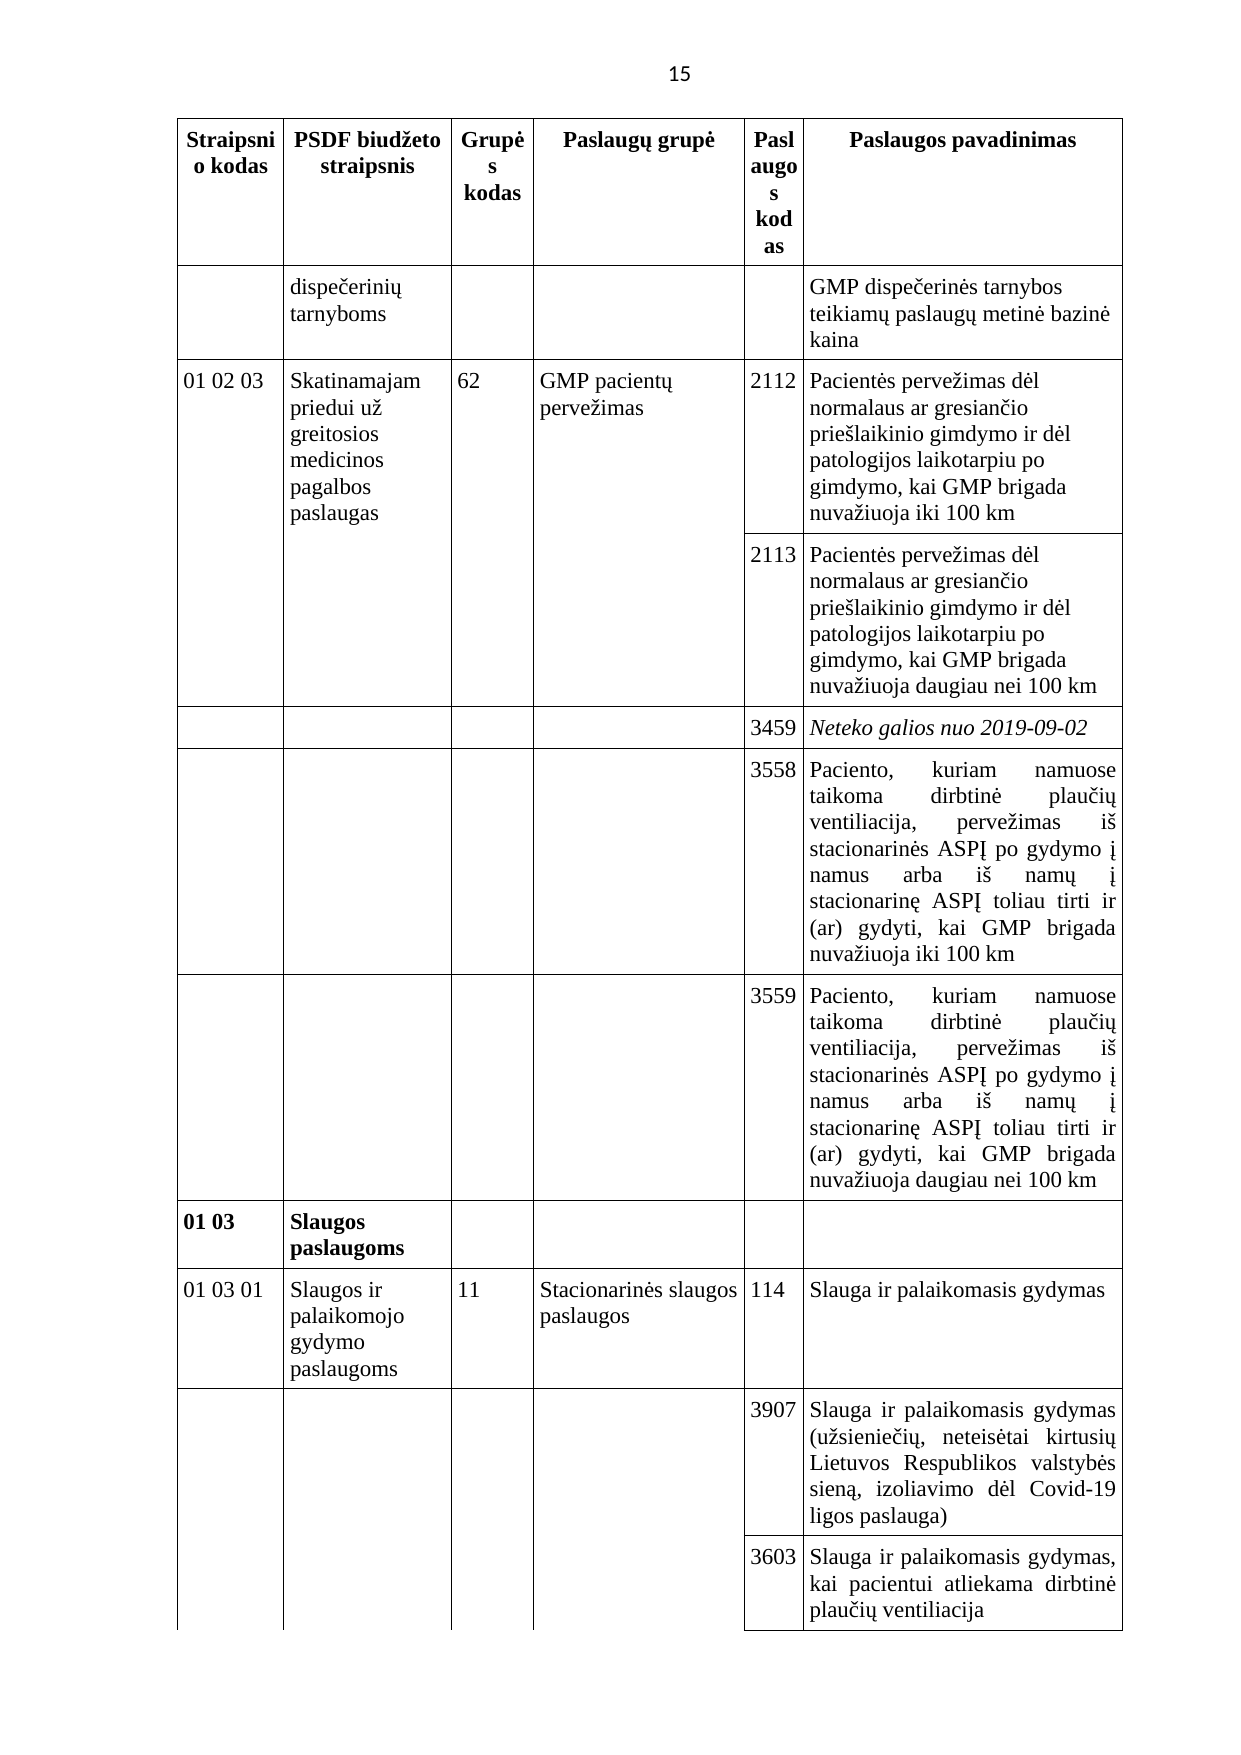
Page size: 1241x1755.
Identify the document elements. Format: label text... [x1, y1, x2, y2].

table_cell [284, 1389, 451, 1535]
table_cell [178, 749, 283, 974]
table_cell [178, 707, 283, 748]
table_cell 3559 [745, 975, 803, 1200]
table_cell 114 [745, 1269, 803, 1388]
table_cell 3907 [745, 1389, 803, 1535]
table_cell [452, 1535, 533, 1629]
table_cell [178, 1389, 283, 1535]
table_cell [284, 975, 451, 1200]
table_cell [284, 707, 451, 748]
table_cell [452, 1201, 533, 1268]
table_cell [804, 1201, 1122, 1268]
table_header PSDF biudžeto straipsnis [284, 119, 451, 265]
table_cell [178, 533, 283, 706]
table_cell [178, 266, 283, 359]
table_cell Paciento, kuriam namuose taikoma dirbtinė plaučių ventiliacija, pervežimas iš stacionarinės ASPĮ po gydymo į namus arba iš namų į stacionarinę ASPĮ toliau tirti ir (ar) gydyti, kai GMP brigada nuvažiuoja daugiau nei 100 km [804, 975, 1122, 1200]
table_cell Pacientės pervežimas dėl normalaus ar gresiančio priešlaikinio gimdymo ir dėl patologijos laikotarpiu po gimdymo, kai GMP brigada nuvažiuoja daugiau nei 100 km [804, 534, 1122, 706]
table_header Paslaugų grupė [534, 119, 744, 265]
table_header Paslaugos pavadinimas [804, 119, 1122, 265]
table_cell [452, 707, 533, 748]
table_cell Slauga ir palaikomasis gydymas (užsieniečių, neteisėtai kirtusių Lietuvos Respublikos valstybės sieną, izoliavimo dėl Covid-19 ligos paslauga) [804, 1389, 1122, 1535]
table_cell 3459 [745, 707, 803, 748]
table_cell [534, 1201, 744, 1268]
table_cell [452, 1389, 533, 1535]
table_cell 01 03 [178, 1201, 283, 1268]
table_cell [534, 1535, 744, 1629]
table_cell 3558 [745, 749, 803, 974]
table_header Paslaugos kodas [745, 119, 803, 265]
table_cell [452, 975, 533, 1200]
table_cell [534, 707, 744, 748]
table_cell Skatinamajam priedui už greitosios medicinos pagalbos paslaugas [284, 360, 451, 706]
table_cell [452, 749, 533, 974]
table_cell [178, 1535, 283, 1629]
table_cell Paciento, kuriam namuose taikoma dirbtinė plaučių ventiliacija, pervežimas iš stacionarinės ASPĮ po gydymo į namus arba iš namų į stacionarinę ASPĮ toliau tirti ir (ar) gydyti, kai GMP brigada nuvažiuoja iki 100 km [804, 749, 1122, 974]
table_cell 11 [452, 1269, 533, 1388]
table_cell [534, 1389, 744, 1535]
table_cell [534, 266, 744, 359]
table_header Grupės kodas [452, 119, 533, 265]
table_cell [452, 533, 533, 706]
table_cell [452, 266, 533, 359]
table_cell GMP pacientų pervežimas [534, 360, 744, 533]
table_cell dispečerinių tarnyboms [284, 266, 451, 359]
table_cell Slaugos paslaugoms [284, 1201, 451, 1268]
table_cell [178, 975, 283, 1200]
table_cell [745, 1201, 803, 1268]
table_cell 3603 [745, 1536, 803, 1629]
table_cell [284, 749, 451, 974]
table_cell 01 03 01 [178, 1269, 283, 1388]
table_cell [745, 266, 803, 359]
table_cell [534, 533, 744, 706]
table_header Straipsnio kodas [178, 119, 283, 265]
table_cell GMP dispečerinės tarnybos teikiamų paslaugų metinė bazinė kaina [804, 266, 1122, 359]
table_cell 62 [452, 360, 533, 533]
table_cell Slauga ir palaikomasis gydymas [804, 1269, 1122, 1388]
table_cell Stacionarinės slaugos paslaugos [534, 1269, 744, 1388]
table_cell Pacientės pervežimas dėl normalaus ar gresiančio priešlaikinio gimdymo ir dėl patologijos laikotarpiu po gimdymo, kai GMP brigada nuvažiuoja iki 100 km [804, 360, 1122, 533]
table_cell [284, 1535, 451, 1629]
table_cell 2112 [745, 360, 803, 533]
table_cell [534, 975, 744, 1200]
table_cell 2113 [745, 534, 803, 706]
table_cell Slaugos ir palaikomojo gydymo paslaugoms [284, 1269, 451, 1388]
table_cell Neteko galios nuo 2019-09-02 [804, 707, 1122, 748]
table_cell Slauga ir palaikomasis gydymas, kai pacientui atliekama dirbtinė plaučių ventiliacija [804, 1536, 1122, 1629]
table_cell 01 02 03 [178, 360, 283, 533]
table_cell [534, 749, 744, 974]
